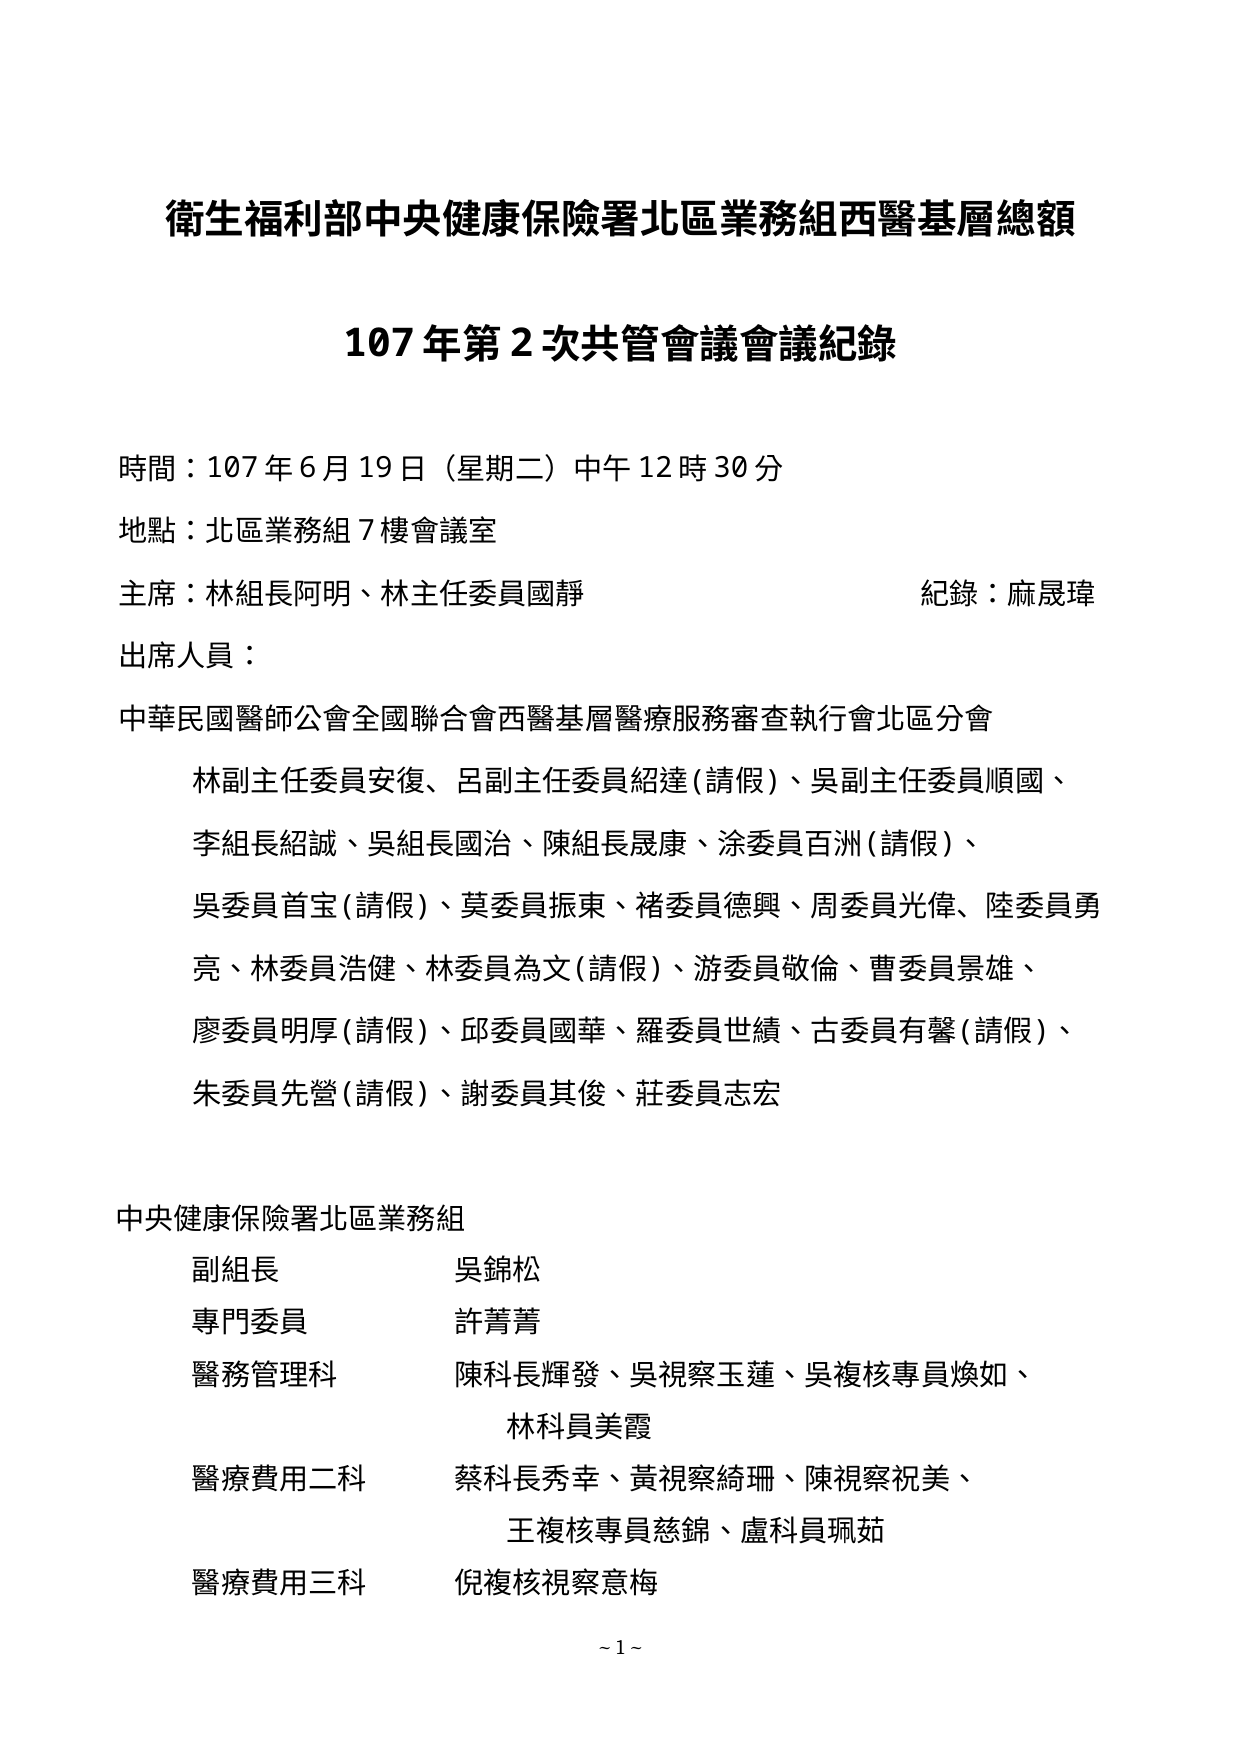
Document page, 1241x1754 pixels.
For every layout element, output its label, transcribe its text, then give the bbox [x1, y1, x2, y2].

text 專門委員 許菁菁 [93, 1289, 1122, 1341]
text 林科員美霞 [93, 1393, 1122, 1446]
text 林副主任委員安復、呂副主任委員紹達(請假)、吳副主任委員順國、 李組長紹誠、吳組長國治、陳組長晟康、涂委員百洲(請假)、 [192, 737, 1122, 862]
text 廖委員明厚(請假)、邱委員國華、羅委員世績、古委員有馨(請假)、 [192, 987, 1122, 1050]
text 衛生福利部中央健康保險署北區業務組西醫基層總額 [118, 175, 1122, 237]
text 朱委員先營(請假)、謝委員其俊、莊委員志宏 [192, 1050, 1122, 1112]
text 出席人員： [118, 612, 1122, 675]
text 地點：北區業務組7樓會議室 [118, 487, 1122, 550]
text 醫務管理科 陳科長輝發、吳視察玉蓮、吳複核專員煥如、 [93, 1341, 1122, 1393]
text 王複核專員慈錦、盧科員珮茹 [93, 1498, 1122, 1550]
text 主席：林組長阿明、林主任委員國靜 紀錄：麻晟瑋 [118, 550, 1122, 612]
text 中華民國醫師公會全國聯合會西醫基層醫療服務審查執行會北區分會 [118, 675, 1122, 737]
text 107年第2次共管會議會議紀錄 [118, 300, 1122, 362]
text 醫療費用二科 蔡科長秀幸、黃視察綺珊、陳視察祝美、 [93, 1446, 1122, 1498]
text 時間：107年6月19日（星期二）中午12時30分 [118, 425, 1122, 487]
text 中央健康保險署北區業務組 [93, 1175, 1122, 1237]
text 副組長 吳錦松 [93, 1237, 1122, 1289]
text 醫療費用三科 倪複核視察意梅 [93, 1550, 1122, 1602]
text 吳委員首宝(請假)、莫委員振東、褚委員德興、周委員光偉、陸委員勇亮、林委員浩健、林委員為文(請假)、游委員敬倫、曹委員景雄、 [192, 862, 1122, 987]
